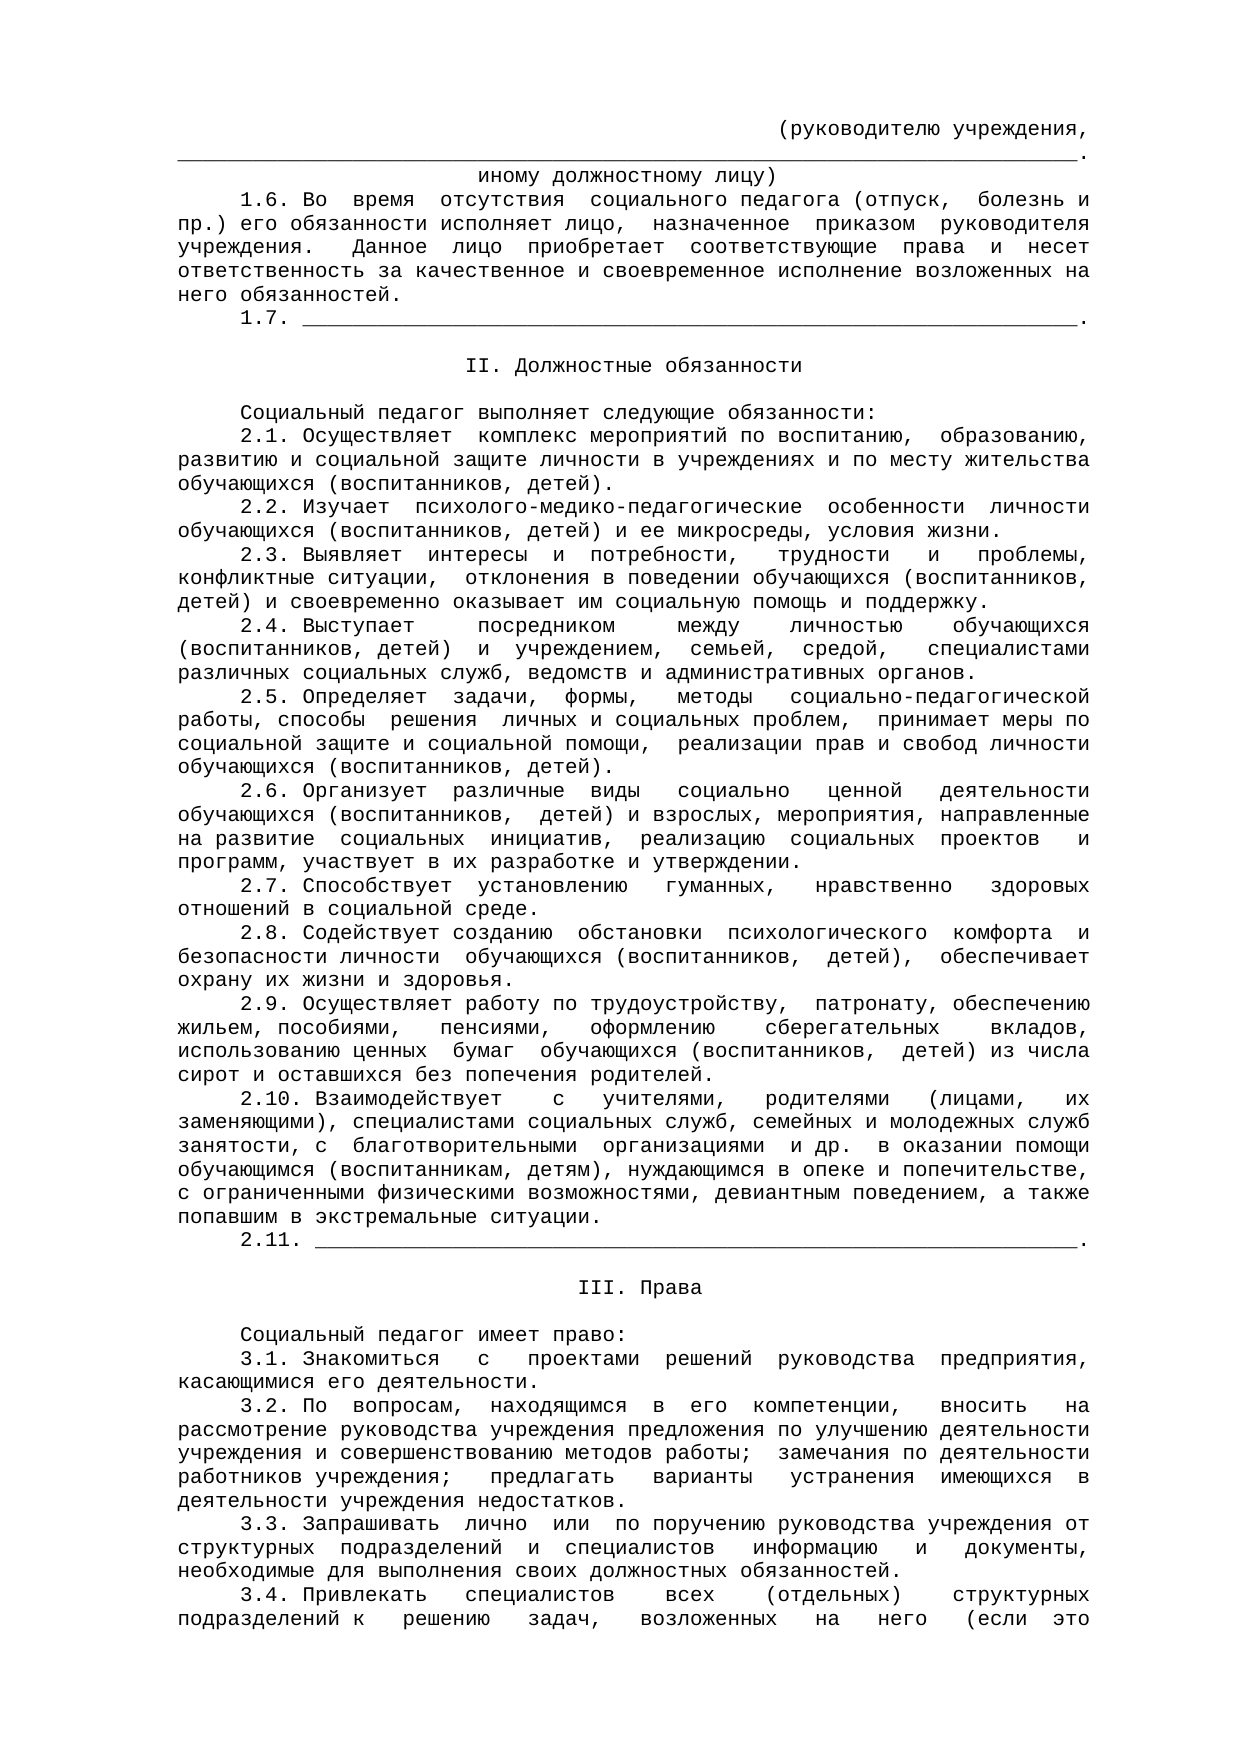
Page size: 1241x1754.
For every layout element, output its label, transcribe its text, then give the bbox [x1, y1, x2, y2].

text конфликтные ситуации, отклонения в поведении обучающихся (воспитанников, [177, 567, 1152, 591]
text 2.5. Определяет задачи, формы, методы социально-педагогической [177, 686, 1152, 709]
text (руководителю учреждения, [177, 118, 1152, 142]
text различных социальных служб, ведомств и административных органов. [177, 662, 1152, 686]
text программ, участвует в их разработке и утверждении. [177, 851, 1152, 875]
text структурных подразделений и специалистов информацию и документы, [177, 1537, 1152, 1561]
text 2.7. Способствует установлению гуманных, нравственно здоровых [177, 875, 1152, 898]
text 3.4. Привлекать специалистов всех (отдельных) структурных [177, 1584, 1152, 1608]
text использованию ценных бумаг обучающихся (воспитанников, детей) из числа [177, 1040, 1152, 1064]
text 2.10. Взаимодействует с учителями, родителями (лицами, их [177, 1088, 1152, 1111]
text 1.7. ______________________________________________________________. [177, 307, 1152, 331]
text заменяющими), специалистами социальных служб, семейных и молодежных служб [177, 1111, 1152, 1135]
text Социальный педагог имеет право: [177, 1324, 1152, 1348]
text жильем, пособиями, пенсиями, оформлению сберегательных вкладов, [177, 1017, 1152, 1040]
text с ограниченными физическими возможностями, девиантным поведением, а также [177, 1182, 1152, 1206]
text 3.1. Знакомиться с проектами решений руководства предприятия, [177, 1348, 1152, 1371]
text 2.1. Осуществляет комплекс мероприятий по воспитанию, образованию, [177, 426, 1152, 449]
text работников учреждения; предлагать варианты устранения имеющихся в [177, 1466, 1152, 1489]
text учреждения. Данное лицо приобретает соответствующие права и несет [177, 236, 1152, 260]
text (воспитанников, детей) и учреждением, семьей, средой, специалистами [177, 638, 1152, 662]
text 2.6. Организует различные виды социально ценной деятельности [177, 780, 1152, 804]
text на развитие социальных инициатив, реализацию социальных проектов и [177, 827, 1152, 851]
text занятости, с благотворительными организациями и др. в оказании помощи [177, 1135, 1152, 1158]
text 2.9. Осуществляет работу по трудоустройству, патронату, обеспечению [177, 993, 1152, 1017]
text необходимые для выполнения своих должностных обязанностей. [177, 1561, 1152, 1584]
text пр.) его обязанности исполняет лицо, назначенное приказом руководителя [177, 213, 1152, 236]
text учреждения и совершенствованию методов работы; замечания по деятельности [177, 1442, 1152, 1466]
text 3.2. По вопросам, находящимся в его компетенции, вносить на [177, 1395, 1152, 1419]
text работы, способы решения личных и социальных проблем, принимает меры по [177, 709, 1152, 733]
text развитию и социальной защите личности в учреждениях и по месту жительства [177, 449, 1152, 473]
text обучающихся (воспитанников, детей) и ее микросреды, условия жизни. [177, 520, 1152, 544]
text отношений в социальной среде. [177, 898, 1152, 922]
text обучающихся (воспитанников, детей). [177, 757, 1152, 780]
text детей) и своевременно оказывает им социальную помощь и поддержку. [177, 591, 1152, 615]
text III. Права [177, 1277, 1152, 1300]
text Социальный педагог выполняет следующие обязанности: [177, 402, 1152, 426]
text социальной защите и социальной помощи, реализации прав и свобод личности [177, 733, 1152, 757]
text обучающимся (воспитанникам, детям), нуждающимся в опеке и попечительстве, [177, 1158, 1152, 1182]
text 2.11. _____________________________________________________________. [177, 1229, 1152, 1253]
text 2.4. Выступает посредником между личностью обучающихся [177, 615, 1152, 638]
text касающимися его деятельности. [177, 1371, 1152, 1395]
text 2.2. Изучает психолого-медико-педагогические особенности личности [177, 496, 1152, 520]
text попавшим в экстремальные ситуации. [177, 1206, 1152, 1229]
text 2.8. Содействует созданию обстановки психологического комфорта и [177, 922, 1152, 946]
text ________________________________________________________________________. [177, 142, 1152, 165]
text охрану их жизни и здоровья. [177, 969, 1152, 993]
text обучающихся (воспитанников, детей). [177, 473, 1152, 496]
text иному должностному лицу) [177, 165, 1152, 189]
text деятельности учреждения недостатков. [177, 1489, 1152, 1513]
text 3.3. Запрашивать лично или по поручению руководства учреждения от [177, 1513, 1152, 1537]
text него обязанностей. [177, 284, 1152, 307]
text II. Должностные обязанности [177, 354, 1152, 378]
text 2.3. Выявляет интересы и потребности, трудности и проблемы, [177, 544, 1152, 567]
text сирот и оставшихся без попечения родителей. [177, 1064, 1152, 1088]
text безопасности личности обучающихся (воспитанников, детей), обеспечивает [177, 946, 1152, 969]
text рассмотрение руководства учреждения предложения по улучшению деятельности [177, 1419, 1152, 1442]
text подразделений к решению задач, возложенных на него (если это [177, 1608, 1152, 1631]
text 1.6. Во время отсутствия социального педагога (отпуск, болезнь и [177, 189, 1152, 213]
text обучающихся (воспитанников, детей) и взрослых, мероприятия, направленные [177, 804, 1152, 827]
text ответственность за качественное и своевременное исполнение возложенных на [177, 260, 1152, 284]
